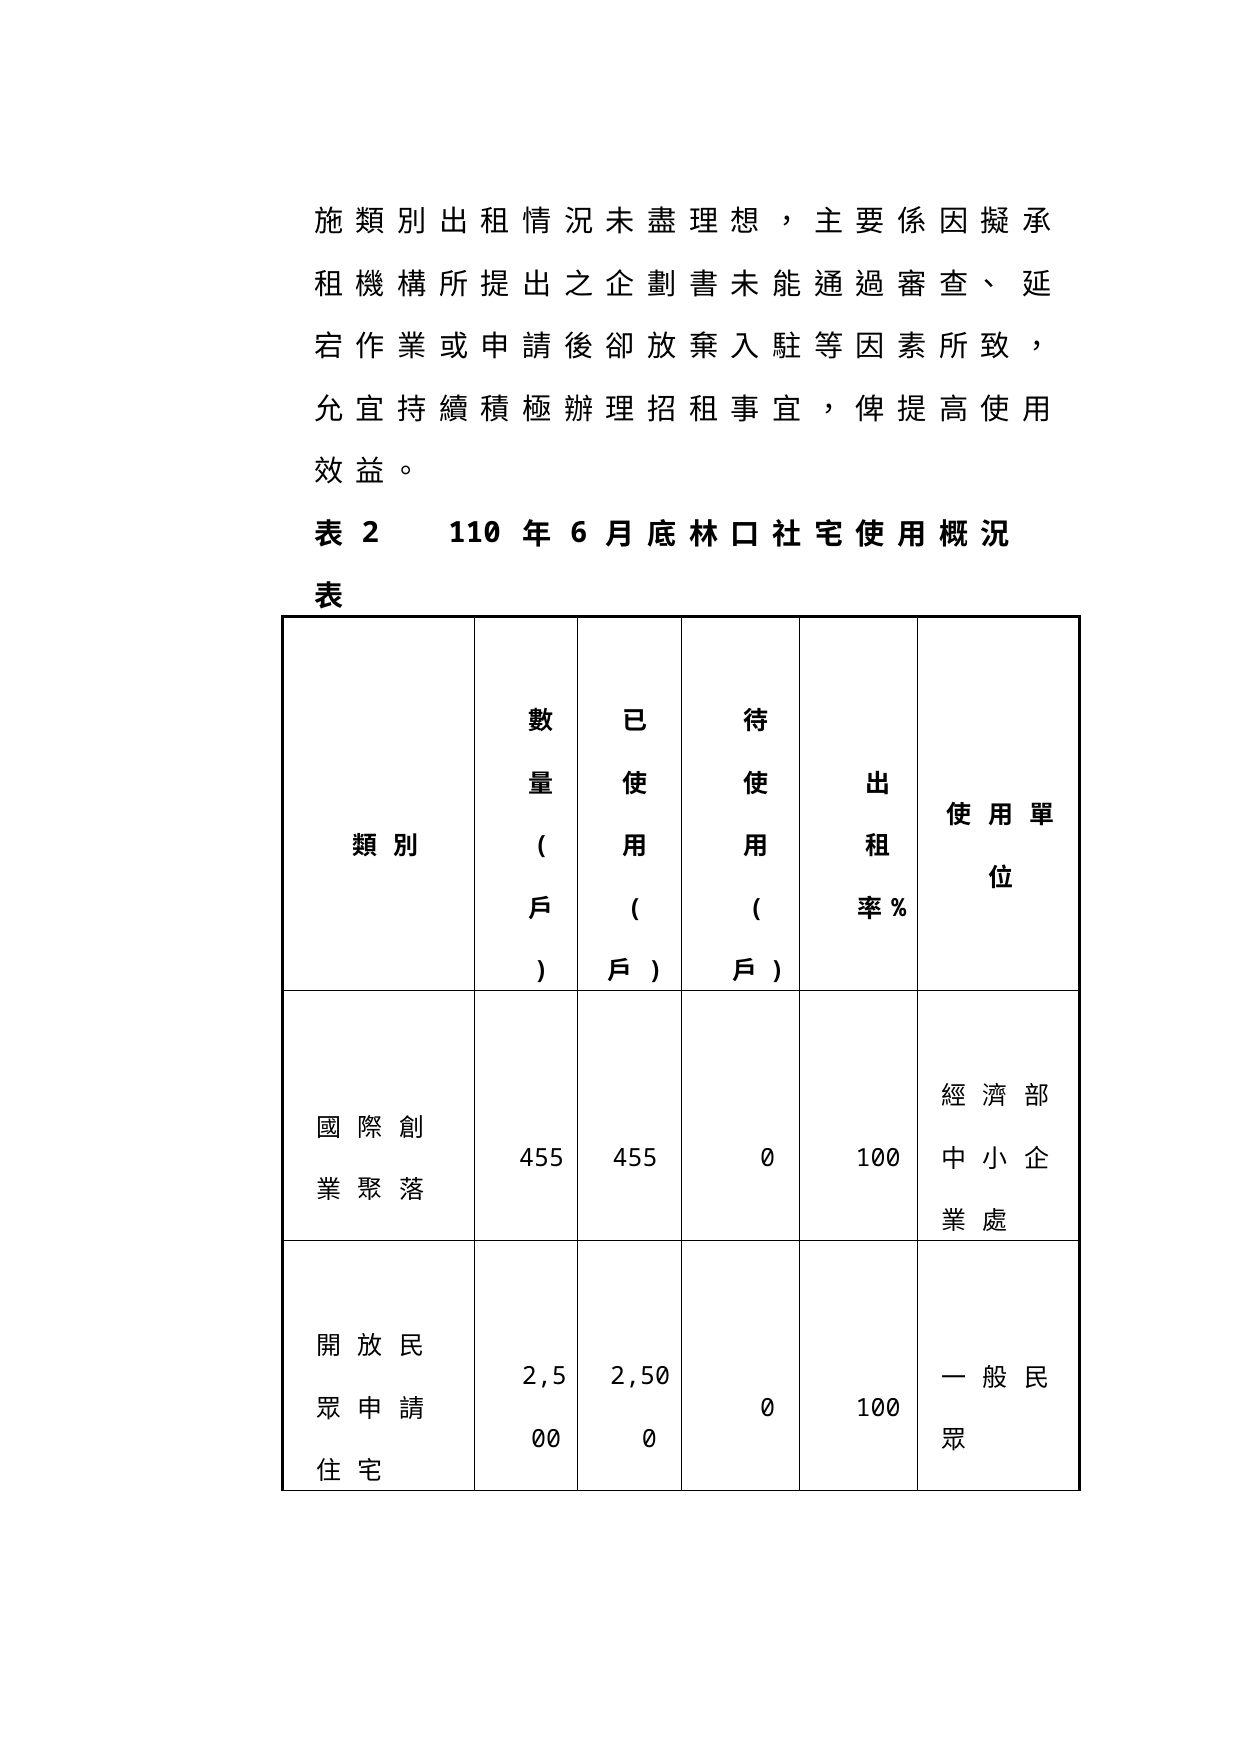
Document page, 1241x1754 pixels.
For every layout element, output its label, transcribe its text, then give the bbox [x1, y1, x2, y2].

table_cell 2,500 [475, 1241, 577, 1490]
table_header 出租率% [800, 618, 917, 990]
table_header 已使用 (戶) [578, 618, 681, 990]
text 林口社宅包括國際創業聚落類別455戶、開放民眾申請住宅類別2,500戶及公開招租店鋪類別55戶外，尚規劃公益空間及社福設施類別480戶，截至110年6月底國際創業聚落及開放民眾申請住宅類別均已出租，公開招租店鋪尚餘1戶未出租，而公益空間及社福設施280戶尚未出租運用，出租率僅42%(詳表2)，公益空間及社福設施類別出租情況未盡理想，主要係因擬承租機構所提出之企劃書未能通過審查、延宕作業或申請後卻放棄入駐等因素所致，允宜持續積極辦理招租事宜，俾提高使用效益。 [271, 177, 1058, 490]
table_cell 100 [800, 1241, 917, 1490]
text 表2 110年6月底林口社宅使用概況表 [278, 490, 1056, 615]
table_cell 國際創業聚落 [284, 991, 474, 1240]
table_header 使用單位 [918, 618, 1078, 990]
table_cell 開放民眾申請住宅 [284, 1241, 474, 1490]
table_cell 經濟部中小企業處 [918, 991, 1078, 1240]
table_cell 一般民眾 [918, 1241, 1078, 1490]
table_cell 0 [682, 991, 799, 1240]
table_header 數量 (戶) [475, 618, 577, 990]
table_cell 455 [578, 991, 681, 1240]
table_cell 2,500 [578, 1241, 681, 1490]
table_cell 100 [800, 991, 917, 1240]
table_header 類別 [284, 618, 474, 990]
table_cell 455 [475, 991, 577, 1240]
table_header 待使用 (戶) [682, 618, 799, 990]
table_cell 0 [682, 1241, 799, 1490]
